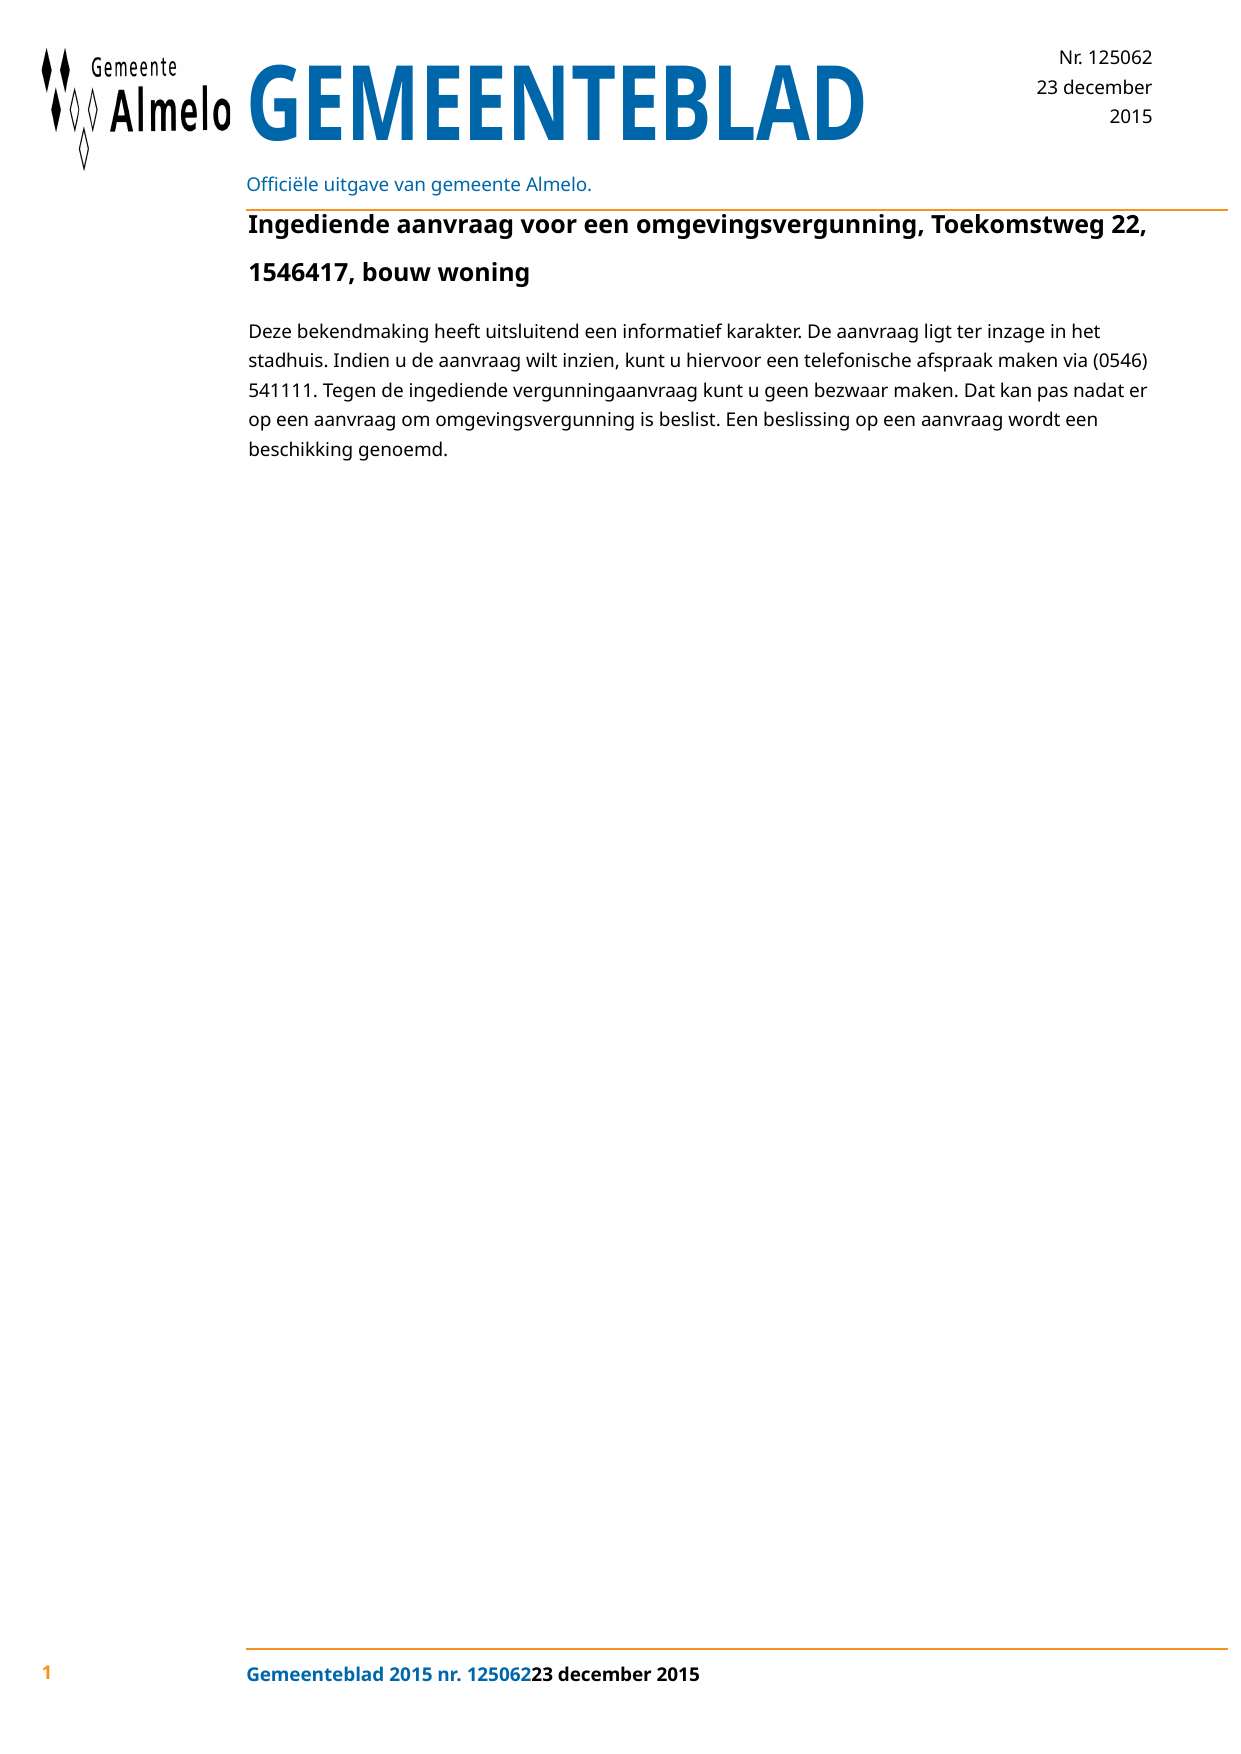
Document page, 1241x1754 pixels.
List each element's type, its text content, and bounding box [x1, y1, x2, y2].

text Deze bekendmaking heeft uitsluitend een informatief karakter. De aanvraag ligt ter inzage in het stadhuis. Indien u de aanvraag wilt inzien, kunt u hiervoor een telefonische afspraak maken via (0546) 541111. Tegen de ingediende vergunningaanvraag kunt u geen bezwaar maken. Dat kan pas nadat er op een aanvraag om omgevingsvergunning is beslist. Een beslissing op een aanvraag wordt een beschikking genoemd. [248, 318, 1152, 462]
text Ingediende aanvraag voor een omgevingsvergunning, Toekomstweg 22, 1546417, bouw woning [248, 211, 1152, 288]
picture [41, 47, 231, 172]
